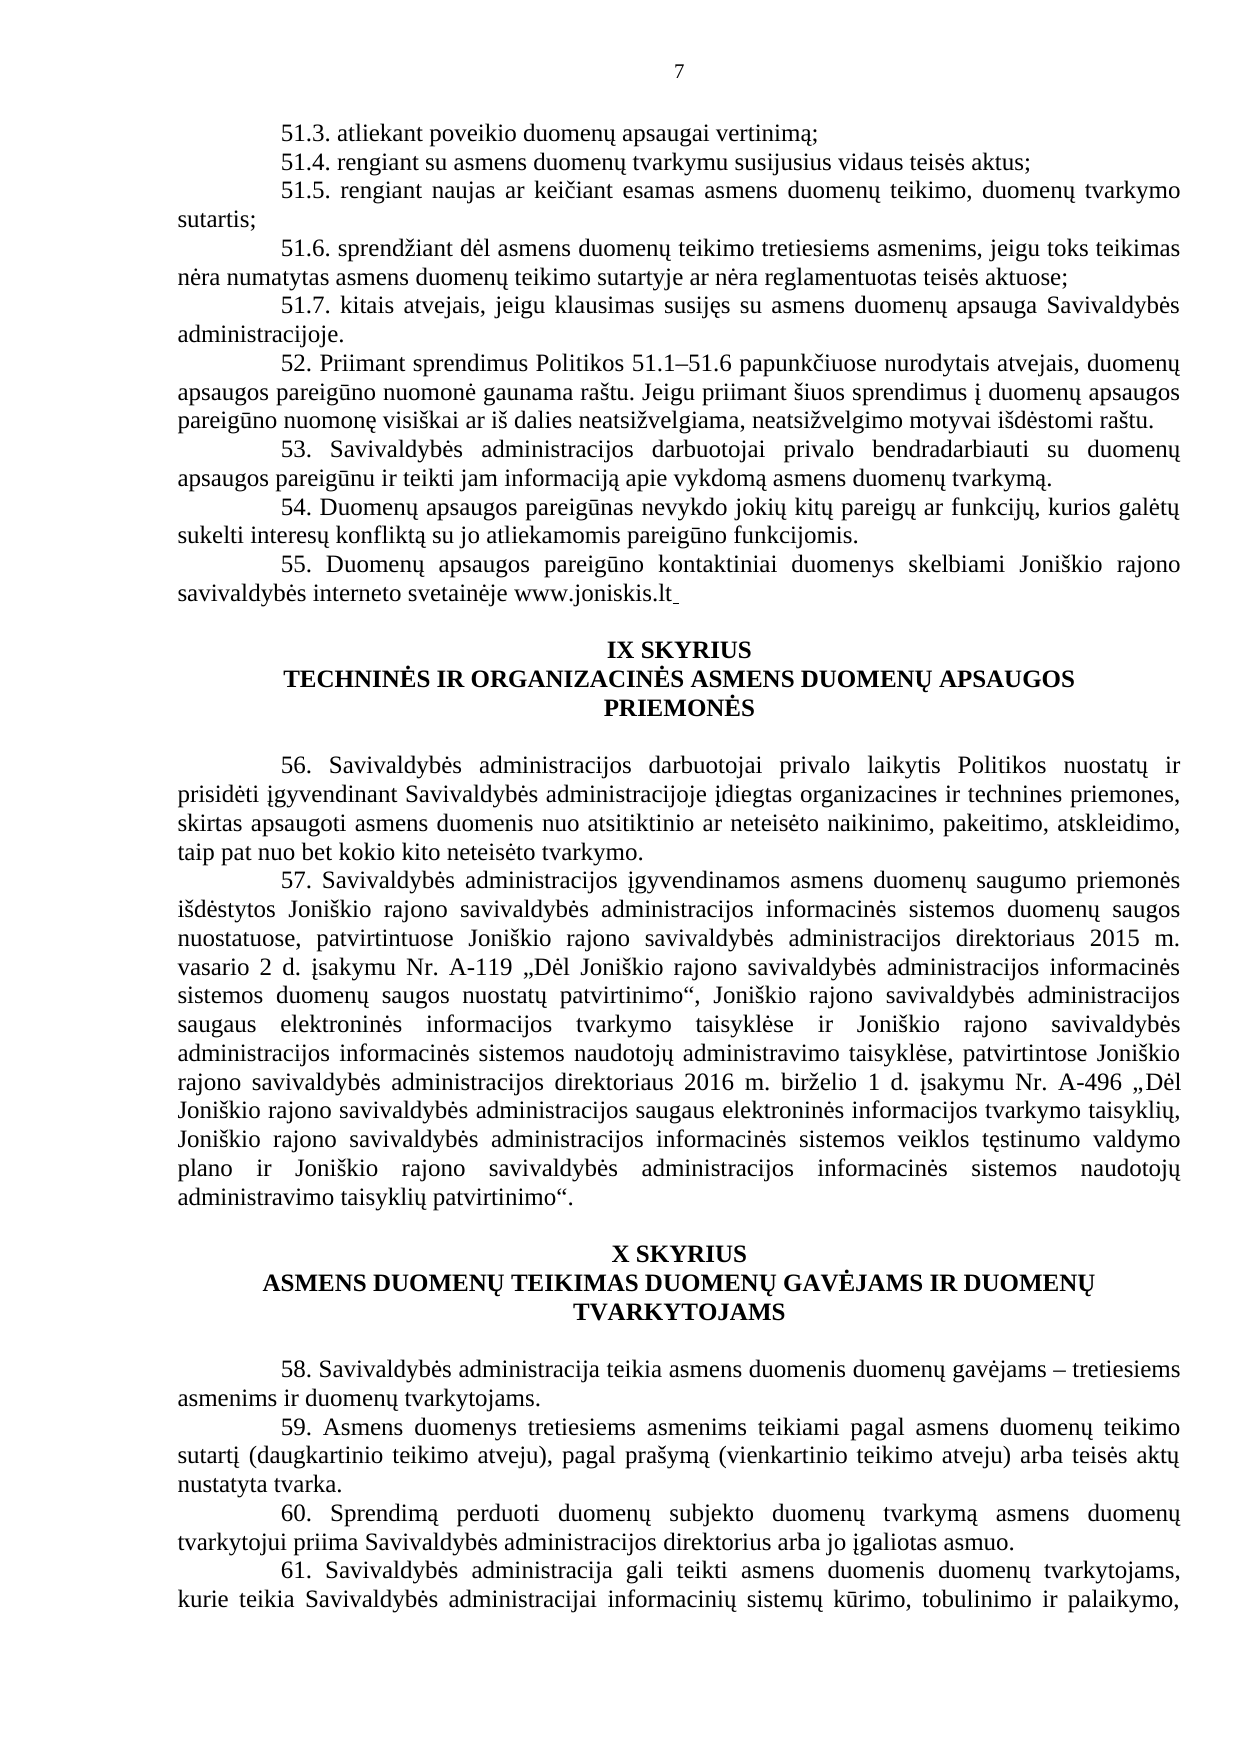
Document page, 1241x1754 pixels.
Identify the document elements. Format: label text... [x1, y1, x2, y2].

text 56. Savivaldybės administracijos darbuotojai privalo laikytis Politikos nuostatų ir prisidėti įgyvendinant Savivaldybės administracijoje įdiegtas organizacines ir technines priemones, skirtas apsaugoti asmens duomenis nuo atsitiktinio ar neteisėto naikinimo, pakeitimo, atskleidimo, taip pat nuo bet kokio kito neteisėto tvarkymo. [177, 751, 1181, 866]
text 58. Savivaldybės administracija teikia asmens duomenis duomenų gavėjams – tretiesiems asmenims ir duomenų tvarkytojams. [177, 1354, 1181, 1412]
text 51.5. rengiant naujas ar keičiant esamas asmens duomenų teikimo, duomenų tvarkymo sutartis; [177, 176, 1181, 233]
text 54. Duomenų apsaugos pareigūnas nevykdo jokių kitų pareigų ar funkcijų, kurios galėtų sukelti interesų konfliktą su jo atliekamomis pareigūno funkcijomis. [177, 492, 1181, 549]
text PRIEMONĖS [177, 693, 1181, 722]
text X SKYRIUS [177, 1239, 1181, 1268]
text IX SKYRIUS [177, 636, 1181, 664]
text 55. Duomenų apsaugos pareigūno kontaktiniai duomenys skelbiami Joniškio rajono savivaldybės interneto svetainėje www.joniskis.lt [177, 549, 1181, 607]
text 51.4. rengiant su asmens duomenų tvarkymu susijusius vidaus teisės aktus; [177, 147, 1181, 176]
text 53. Savivaldybės administracijos darbuotojai privalo bendradarbiauti su duomenų apsaugos pareigūnu ir teikti jam informaciją apie vykdomą asmens duomenų tvarkymą. [177, 434, 1181, 492]
text 57. Savivaldybės administracijos įgyvendinamos asmens duomenų saugumo priemonės išdėstytos Joniškio rajono savivaldybės administracijos informacinės sistemos duomenų saugos nuostatuose, patvirtintuose Joniškio rajono savivaldybės administracijos direktoriaus 2015 m. vasario 2 d. įsakymu Nr. A-119 „Dėl Joniškio rajono savivaldybės administracijos informacinės sistemos duomenų saugos nuostatų patvirtinimo“, Joniškio rajono savivaldybės administracijos saugaus elektroninės informacijos tvarkymo taisyklėse ir Joniškio rajono savivaldybės administracijos informacinės sistemos naudotojų administravimo taisyklėse, patvirtintose Joniškio rajono savivaldybės administracijos direktoriaus 2016 m. birželio 1 d. įsakymu Nr. A-496 „Dėl Joniškio rajono savivaldybės administracijos saugaus elektroninės informacijos tvarkymo taisyklių, Joniškio rajono savivaldybės administracijos informacinės sistemos veiklos tęstinumo valdymo plano ir Joniškio rajono savivaldybės administracijos informacinės sistemos naudotojų administravimo taisyklių patvirtinimo“. [177, 866, 1181, 1211]
text 52. Priimant sprendimus Politikos 51.1–51.6 papunkčiuose nurodytais atvejais, duomenų apsaugos pareigūno nuomonė gaunama raštu. Jeigu priimant šiuos sprendimus į duomenų apsaugos pareigūno nuomonę visiškai ar iš dalies neatsižvelgiama, neatsižvelgimo motyvai išdėstomi raštu. [177, 348, 1181, 434]
text 60. Sprendimą perduoti duomenų subjekto duomenų tvarkymą asmens duomenų tvarkytojui priima Savivaldybės administracijos direktorius arba jo įgaliotas asmuo. [177, 1498, 1181, 1556]
text 51.3. atliekant poveikio duomenų apsaugai vertinimą; [177, 118, 1181, 147]
text TECHNINĖS IR ORGANIZACINĖS ASMENS DUOMENŲ APSAUGOS [177, 664, 1181, 693]
text 61. Savivaldybės administracija gali teikti asmens duomenis duomenų tvarkytojams, kurie teikia Savivaldybės administracijai informacinių sistemų kūrimo, tobulinimo ir palaikymo, [177, 1556, 1181, 1613]
text 51.6. sprendžiant dėl asmens duomenų teikimo tretiesiems asmenims, jeigu toks teikimas nėra numatytas asmens duomenų teikimo sutartyje ar nėra reglamentuotas teisės aktuose; [177, 233, 1181, 291]
text ASMENS DUOMENŲ TEIKIMAS DUOMENŲ GAVĖJAMS IR DUOMENŲ TVARKYTOJAMS [177, 1268, 1181, 1326]
text 51.7. kitais atvejais, jeigu klausimas susijęs su asmens duomenų apsauga Savivaldybės administracijoje. [177, 291, 1181, 348]
text 59. Asmens duomenys tretiesiems asmenims teikiami pagal asmens duomenų teikimo sutartį (daugkartinio teikimo atveju), pagal prašymą (vienkartinio teikimo atveju) arba teisės aktų nustatyta tvarka. [177, 1412, 1181, 1498]
